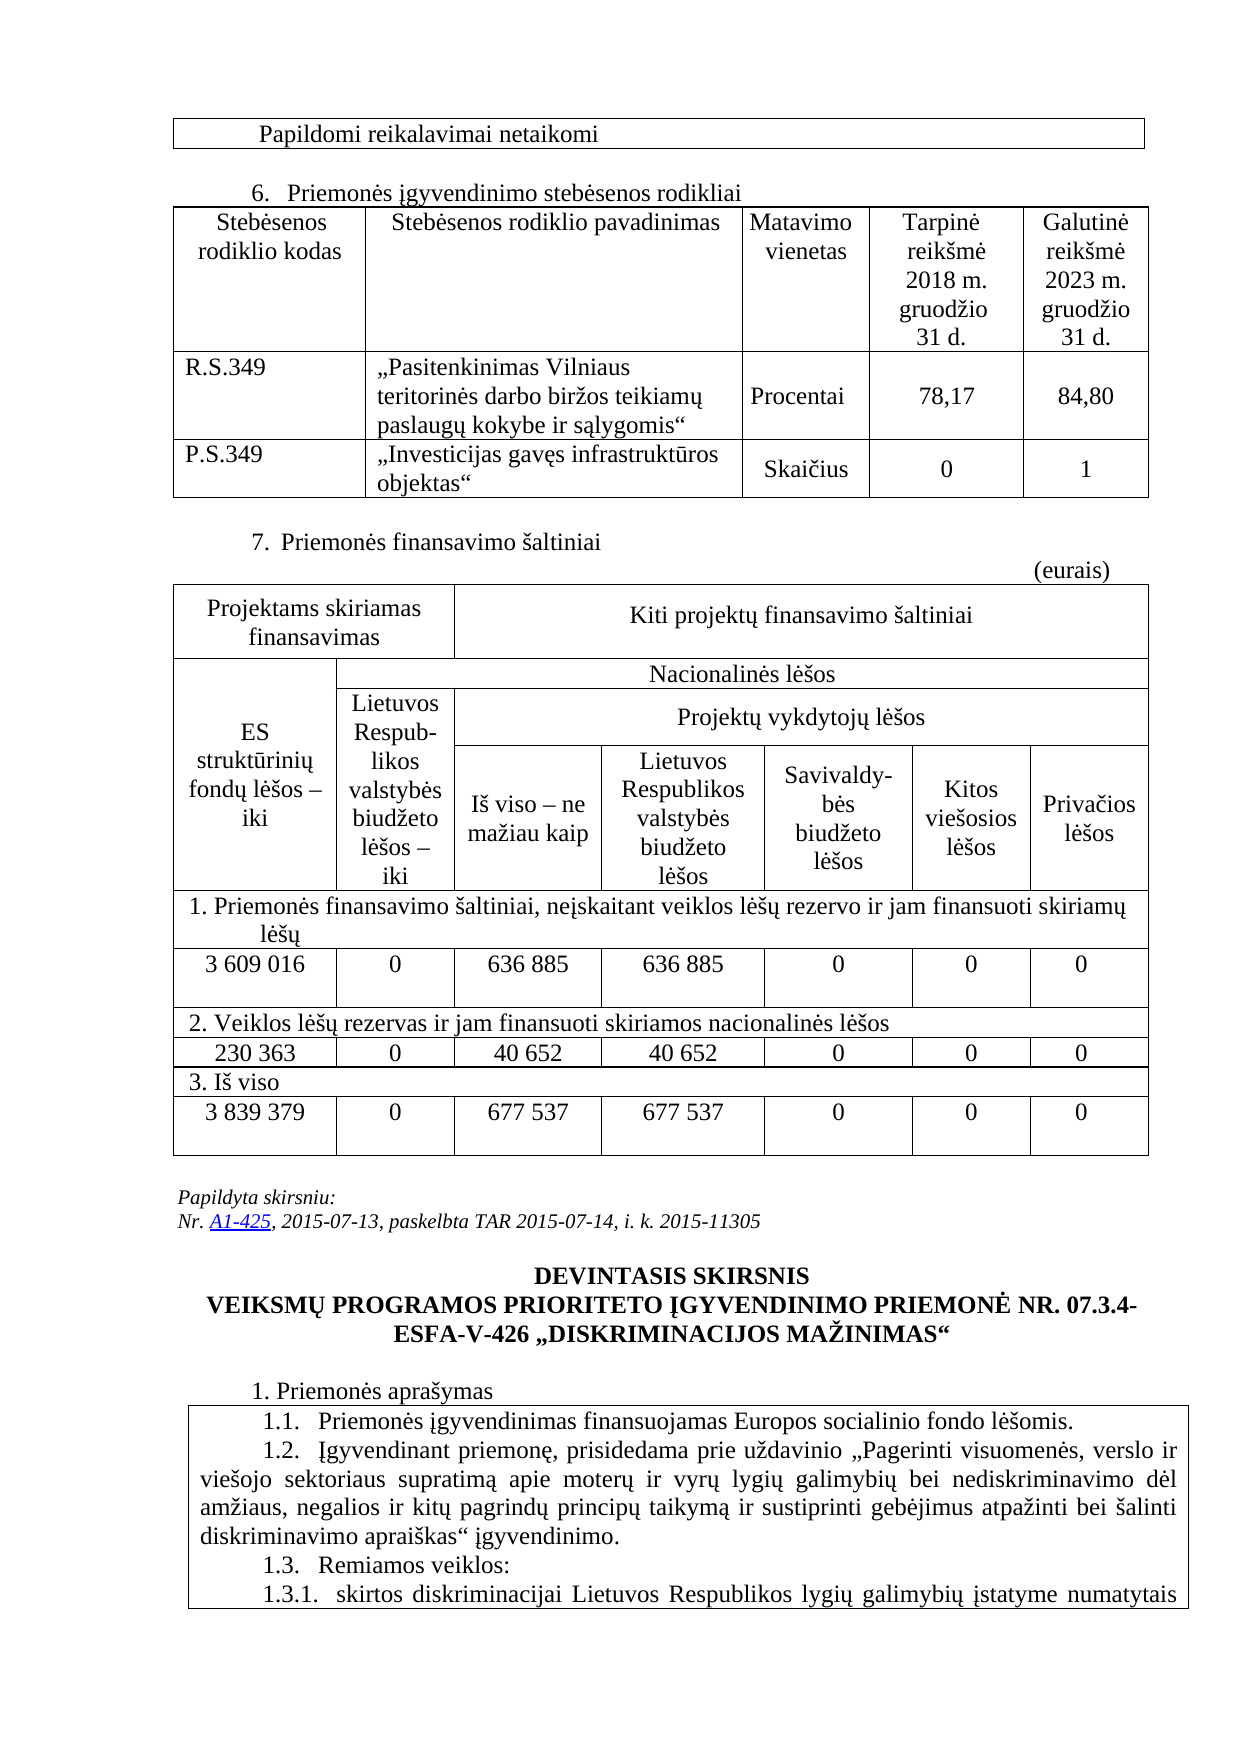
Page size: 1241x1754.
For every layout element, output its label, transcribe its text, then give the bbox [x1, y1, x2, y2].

table_cell 0 [913, 1097, 1030, 1155]
table_cell 0 [765, 949, 912, 1007]
table_cell 3 609 016 [174, 949, 336, 1007]
table_cell „Pasitenkinimas Vilniaus teritorinės darbo biržos teikiamų paslaugų kokybe ir sąlygomis“ [366, 352, 742, 438]
text Papildyta skirsniu: [177, 1184, 1166, 1209]
table_cell Skaičius [743, 440, 869, 497]
table_cell 2. Veiklos lėšų rezervas ir jam finansuoti skiriamos nacionalinės lėšos [174, 1008, 1148, 1037]
table_cell Procentai [743, 352, 869, 438]
table_cell 636 885 [602, 949, 764, 1007]
table_cell Savivaldy-bės biudžeto lėšos [765, 746, 912, 890]
table_cell Nacionalinės lėšos [337, 659, 1148, 687]
table_header Projektams skiriamas finansavimas [174, 585, 454, 658]
table_cell 3. Iš viso [174, 1068, 1148, 1096]
table_header Papildomi reikalavimai netaikomi [174, 119, 1144, 148]
table_cell 0 [1031, 1038, 1148, 1066]
table_header Kiti projektų finansavimo šaltiniai [455, 585, 1148, 658]
table_cell Privačios lėšos [1031, 746, 1148, 890]
table_cell 0 [870, 440, 1023, 497]
table_cell 0 [337, 1097, 454, 1155]
table_cell 0 [913, 1038, 1030, 1066]
table_cell 0 [1031, 949, 1148, 1007]
table_cell Lietuvos Respublikos valstybės biudžeto lėšos [602, 746, 764, 890]
table_cell 0 [337, 949, 454, 1007]
table_cell 677 537 [455, 1097, 601, 1155]
table_cell Lietuvos Respub-likos valstybės biudžeto lėšos – iki [337, 689, 454, 890]
text Nr. A1-425, 2015-07-13, paskelbta TAR 2015-07-14, i. k. 2015-11305 [177, 1209, 1166, 1233]
table_cell ES struktūrinių fondų lėšos – iki [174, 659, 336, 890]
table_cell Iš viso – ne mažiau kaip [455, 746, 601, 890]
table_cell 0 [913, 949, 1030, 1007]
table_header Galutinė reikšmė 2023 m. gruodžio 31 d. [1024, 208, 1148, 351]
table_header 1.1. Priemonės įgyvendinimas finansuojamas Europos socialinio fondo lėšomis. 1.2. Įgyvendinant priemonę, prisidedama prie uždavinio „Pagerinti visuomenės, verslo ir viešojo sektoriaus supratimą apie moterų ir vyrų lygių galimybių bei nediskriminavimo dėl amžiaus, negalios ir kitų pagrindų principų taikymą ir sustiprinti gebėjimus atpažinti bei šalinti diskriminavimo apraiškas“ įgyvendinimo. 1.3. Remiamos veiklos: 1.3.1. skirtos diskriminacijai Lietuvos Respublikos lygių galimybių įstatyme numatytais [189, 1406, 1188, 1607]
table_cell 3 839 379 [174, 1097, 336, 1155]
table_cell 40 652 [455, 1038, 601, 1066]
table_header Matavimo vienetas [743, 208, 869, 351]
table_header Tarpinė reikšmė 2018 m. gruodžio 31 d. [870, 208, 1023, 351]
table_cell Kitos viešosios lėšos [913, 746, 1030, 890]
table_cell 230 363 [174, 1038, 336, 1066]
table_cell 0 [765, 1038, 912, 1066]
table_cell Projektų vykdytojų lėšos [455, 689, 1148, 744]
text 6. Priemonės įgyvendinimo stebėsenos rodikliai [192, 178, 1166, 206]
table_header Stebėsenos rodiklio kodas [174, 208, 365, 351]
text 7. Priemonės finansavimo šaltiniai [192, 527, 1166, 556]
text 1. Priemonės aprašymas [177, 1376, 1166, 1405]
table_cell 0 [765, 1097, 912, 1155]
text (eurais) [177, 556, 1166, 584]
table_cell 0 [337, 1038, 454, 1066]
table_cell P.S.349 [174, 440, 365, 497]
table_cell 0 [1031, 1097, 1148, 1155]
table_cell 1 [1024, 440, 1148, 497]
table_header Stebėsenos rodiklio pavadinimas [366, 208, 742, 351]
table_cell 677 537 [602, 1097, 764, 1155]
text VEIKSMŲ PROGRAMOS PRIORITETO ĮGYVENDINIMO PRIEMONĖ NR. 07.3.4-ESFA-V-426 „DISKRIMINACIJOS MAŽINIMAS“ [177, 1290, 1166, 1348]
table_cell 636 885 [455, 949, 601, 1007]
table_cell R.S.349 [174, 352, 365, 438]
table_cell „Investicijas gavęs infrastruktūros objektas“ [366, 440, 742, 497]
table_cell 84,80 [1024, 352, 1148, 438]
table_cell 40 652 [602, 1038, 764, 1066]
text DEVINTASIS SKIRSNIS [177, 1261, 1166, 1290]
table_cell 1. Priemonės finansavimo šaltiniai, neįskaitant veiklos lėšų rezervo ir jam finansuoti skiriamų lėšų [174, 891, 1148, 948]
table_cell 78,17 [870, 352, 1023, 438]
